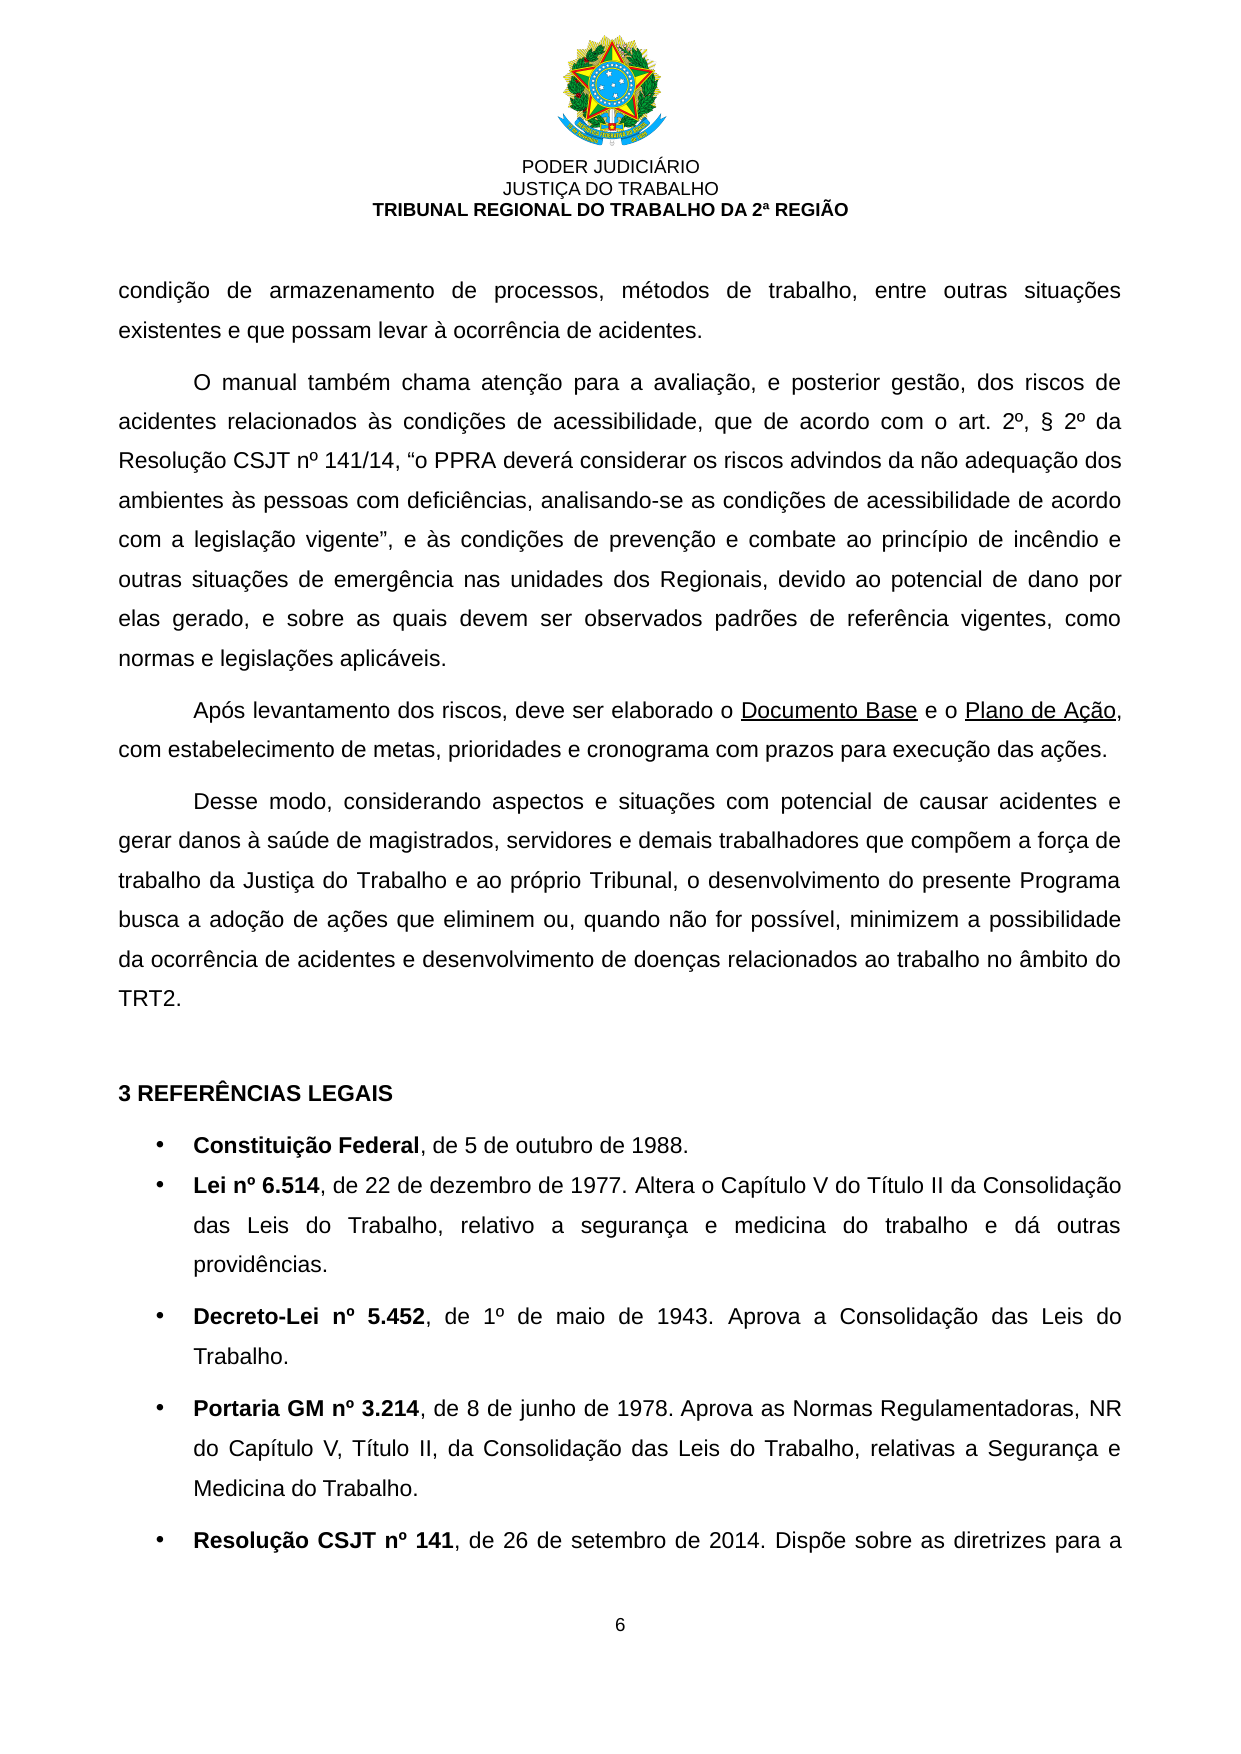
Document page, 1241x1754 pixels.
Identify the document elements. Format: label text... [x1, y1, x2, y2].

text O manual também chama atenção para a avaliação, e posterior gestão, dos riscos de acidentes relacionados às condições de acessibilidade, que de acordo com o art. 2º, § 2º da Resolução CSJT nº 141/14, “o PPRA deverá considerar os riscos advindos da não adequação dos ambientes às pessoas com deficiências, analisando-se as condições de acessibilidade de acordo com a legislação vigente”, e às condições de prevenção e combate ao princípio de incêndio e outras situações de emergência nas unidades dos Regionais, devido ao potencial de dano por elas gerado, e sobre as quais devem ser observados padrões de referência vigentes, como normas e legislações aplicáveis. [118, 368, 1122, 671]
subtitle 3 REFERÊNCIAS LEGAIS [118, 1080, 1122, 1107]
text condição de armazenamento de processos, métodos de trabalho, entre outras situações existentes e que possam levar à ocorrência de acidentes. [118, 277, 1122, 343]
list Lei nº 6.514, de 22 de dezembro de 1977. Altera o Capítulo V do Título II da Consolidação das Leis do Trabalho, relativo a segurança e medicina do trabalho e dá outras providências. [156, 1172, 1122, 1278]
list Decreto-Lei nº 5.452, de 1º de maio de 1943. Aprova a Consolidação das Leis do Trabalho. [156, 1303, 1122, 1370]
text Desse modo, considerando aspectos e situações com potencial de causar acidentes e gerar danos à saúde de magistrados, servidores e demais trabalhadores que compõem a força de trabalho da Justiça do Trabalho e ao próprio Tribunal, o desenvolvimento do presente Programa busca a adoção de ações que eliminem ou, quando não for possível, minimizem a possibilidade da ocorrência de acidentes e desenvolvimento de doenças relacionados ao trabalho no âmbito do TRT2. [118, 788, 1122, 1012]
text Após levantamento dos riscos, deve ser elaborado o Documento Base e o Plano de Ação, com estabelecimento de metas, prioridades e cronograma com prazos para execução das ações. [118, 697, 1122, 762]
list Resolução CSJT nº 141, de 26 de setembro de 2014. Dispõe sobre as diretrizes para a [156, 1527, 1122, 1553]
list Portaria GM nº 3.214, de 8 de junho de 1978. Aprova as Normas Regulamentadoras, NR do Capítulo V, Título II, da Consolidação das Leis do Trabalho, relativas a Segurança e Medicina do Trabalho. [156, 1395, 1122, 1501]
list Constituição Federal, de 5 de outubro de 1988. [156, 1132, 1122, 1158]
